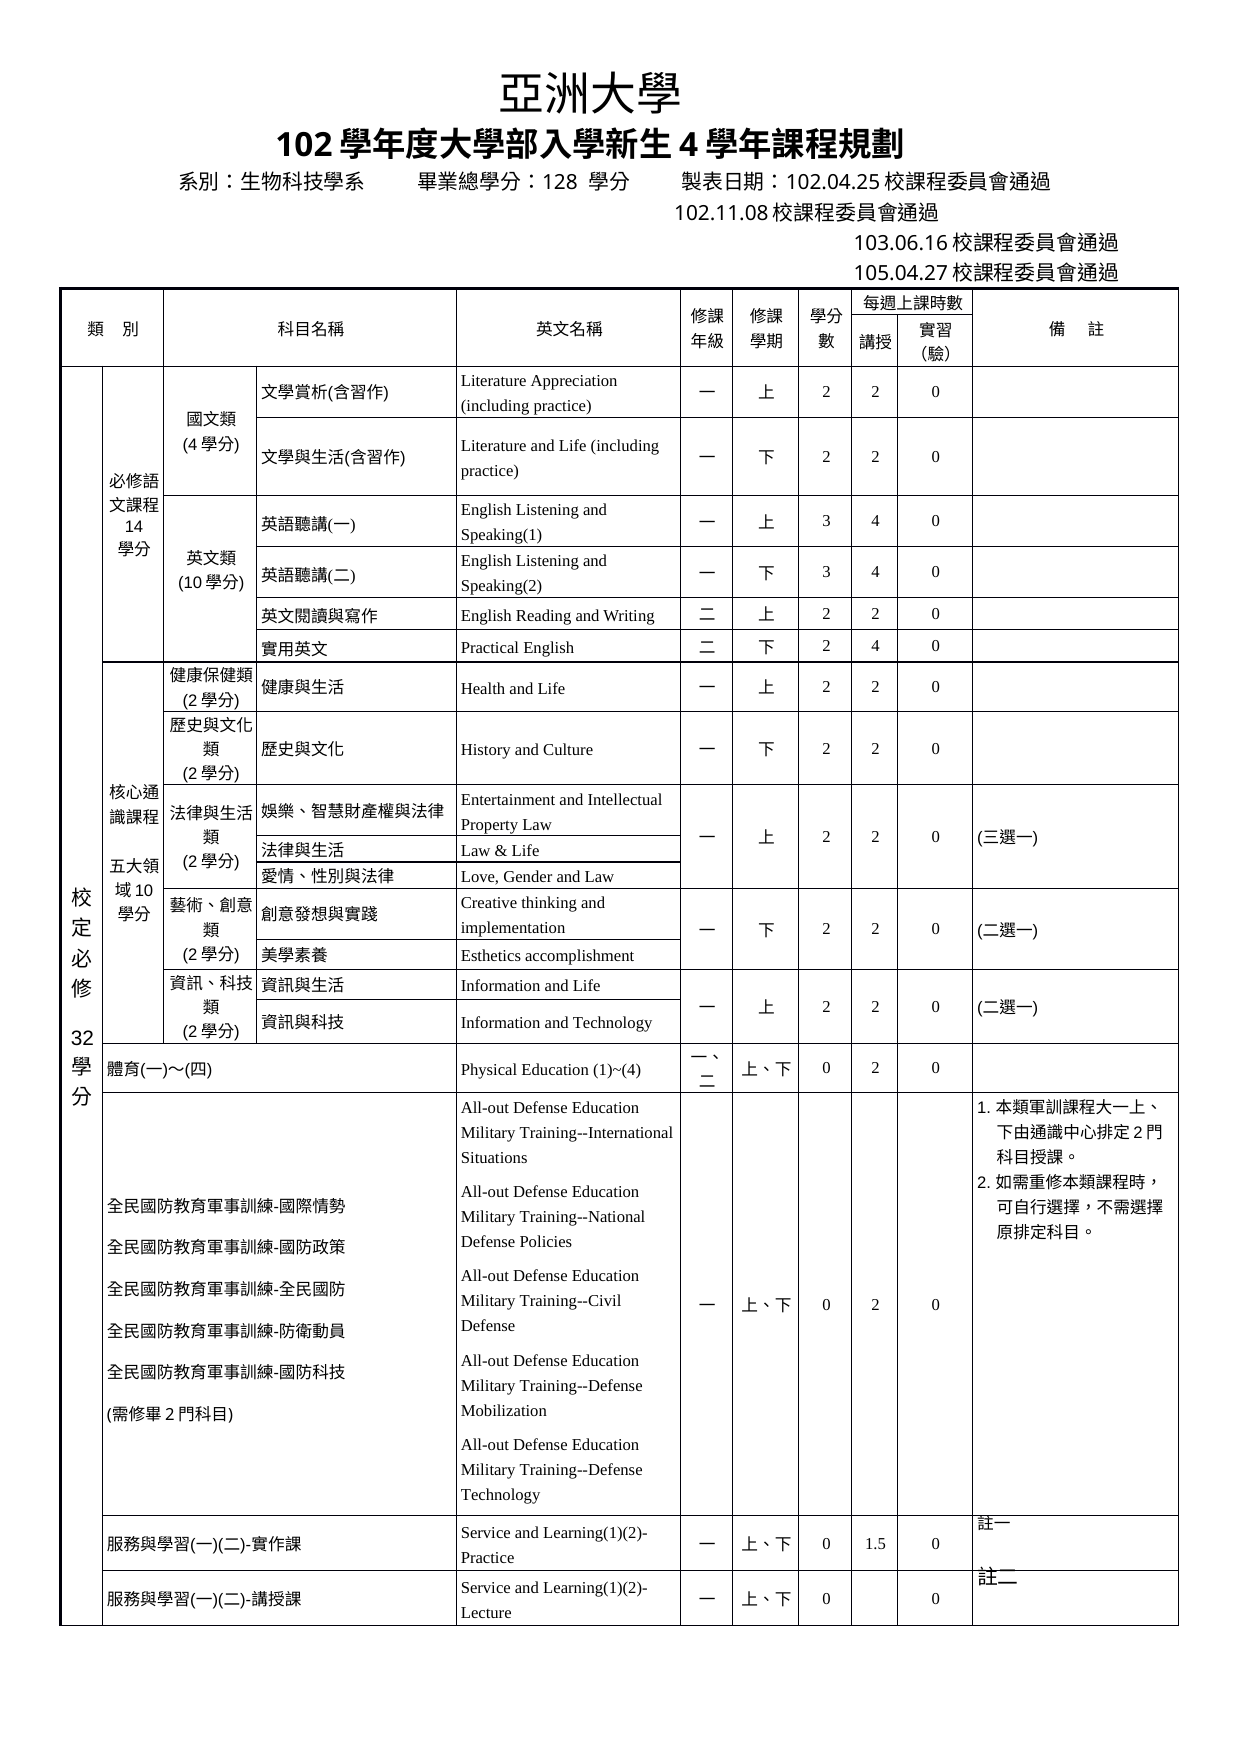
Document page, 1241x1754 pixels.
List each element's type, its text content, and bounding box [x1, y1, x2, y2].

table_cell 一、二 [681, 1044, 732, 1092]
table_cell Entertainment and Intellectual Property Law [457, 785, 680, 835]
table_cell 2 [852, 712, 897, 784]
table_cell 2 [799, 663, 851, 711]
table_cell Health and Life [457, 663, 680, 711]
table_cell Literature Appreciation (including practice) [457, 367, 680, 417]
table_cell 上、下 [733, 1516, 798, 1570]
table_cell 0 [898, 1516, 972, 1570]
table_cell 一 [681, 712, 732, 784]
text 102.11.08校課程委員會通過 [110, 196, 1118, 226]
table_cell 2 [852, 1044, 897, 1092]
table_cell 一 [681, 367, 732, 417]
table_cell 歷史與文化 [257, 712, 456, 784]
table_cell 下 [733, 889, 798, 969]
table_cell Law & Life [457, 836, 680, 861]
table_cell 0 [898, 712, 972, 784]
table_cell 資訊、科技類 (2學分) [164, 970, 256, 1043]
table_cell 0 [898, 598, 972, 629]
table_cell (三選一) [973, 785, 1178, 887]
table_cell 核心通識課程 五大領域10 學分 [103, 663, 163, 1043]
table_cell Literature and Life (including practice) [457, 418, 680, 495]
table_cell 英文類 (10學分) [164, 496, 256, 661]
table_cell [973, 712, 1178, 784]
table_header 英文名稱 [457, 290, 680, 366]
table_cell English Reading and Writing [457, 598, 680, 629]
table_cell [973, 598, 1178, 629]
table_cell 必修語文課程 14 學分 [103, 367, 163, 661]
table_header 修課 學期 [733, 290, 798, 366]
table_cell English Listening and Speaking(1) [457, 496, 680, 546]
table_cell 1.5 [852, 1516, 897, 1570]
table_cell 2 [799, 785, 851, 887]
table_cell 0 [898, 1044, 972, 1092]
table_header 學分數 [799, 290, 851, 366]
table_cell 0 [898, 1093, 972, 1515]
table_cell 0 [898, 1571, 972, 1625]
table_cell 上 [733, 970, 798, 1043]
table_cell 一 [681, 785, 732, 887]
table_cell 全民國防教育軍事訓練-國際情勢 全民國防教育軍事訓練-國防政策 全民國防教育軍事訓練-全民國防 全民國防教育軍事訓練-防衛動員 全民國防教育軍事訓練-國防科技 (需修畢2門科目) [103, 1093, 456, 1515]
table_cell 4 [852, 547, 897, 597]
table_cell 國文類 (4學分) [164, 367, 256, 495]
table_cell 下 [733, 712, 798, 784]
table_cell 上、下 [733, 1044, 798, 1092]
table_cell 3 [799, 547, 851, 597]
table_cell [973, 367, 1178, 417]
table_cell 2 [799, 889, 851, 969]
table_cell 2 [799, 970, 851, 1043]
table_cell 下 [733, 418, 798, 495]
table_cell 0 [799, 1093, 851, 1515]
table_cell 4 [852, 630, 897, 661]
table_cell 2 [799, 418, 851, 495]
table_cell 2 [852, 598, 897, 629]
table_cell 創意發想與實踐 [257, 889, 456, 938]
table_header 類 別 [62, 290, 163, 366]
table_cell Creative thinking and implementation [457, 889, 680, 938]
table_cell 上 [733, 785, 798, 887]
table_cell 0 [799, 1516, 851, 1570]
table_cell 健康與生活 [257, 663, 456, 711]
table_cell 2 [852, 1093, 897, 1515]
table_cell 文學與生活(含習作) [257, 418, 456, 495]
table_cell 藝術、創意類 (2學分) [164, 889, 256, 969]
table_cell 2 [852, 418, 897, 495]
table_cell 2 [852, 785, 897, 887]
table_cell 資訊與科技 [257, 1000, 456, 1043]
table_cell 實習（驗） [898, 315, 972, 366]
table_cell 校 定 必 修 32 學 分 [62, 367, 102, 1625]
table_cell 2 [799, 598, 851, 629]
table_header 科目名稱 [164, 290, 456, 366]
table_cell 上 [733, 598, 798, 629]
text 102學年度大學部入學新生4學年課程規劃 [6, 120, 1174, 166]
table_cell 體育(一)～(四) [103, 1044, 456, 1092]
table_cell 0 [898, 663, 972, 711]
table_cell 4 [852, 496, 897, 546]
table_cell [973, 630, 1178, 661]
table_cell 文學賞析(含習作) [257, 367, 456, 417]
text 103.06.16校課程委員會通過 [110, 226, 1118, 256]
table_cell [973, 547, 1178, 597]
table_cell Service and Learning(1)(2)-Lecture [457, 1571, 680, 1625]
table_cell 實用英文 [257, 630, 456, 661]
table_cell Practical English [457, 630, 680, 661]
table_cell 上 [733, 663, 798, 711]
table_cell History and Culture [457, 712, 680, 784]
table_cell 上、下 [733, 1093, 798, 1515]
table_cell 英文閱讀與寫作 [257, 598, 456, 629]
table_cell 二 [681, 598, 732, 629]
table_cell 愛情、性別與法律 [257, 863, 456, 887]
table_cell English Listening and Speaking(2) [457, 547, 680, 597]
table_cell [973, 418, 1178, 495]
text 系別：生物科技學系 畢業總學分：128 學分 製表日期：102.04.25校課程委員會通過 [110, 166, 1118, 196]
table_header 備 註 [973, 290, 1178, 366]
table_cell (二選一) [973, 970, 1178, 1043]
table_header 修課 年級 [681, 290, 732, 366]
table_cell 資訊與生活 [257, 970, 456, 999]
table_cell 上、下 [733, 1571, 798, 1625]
table_cell (二選一) [973, 889, 1178, 969]
table_cell 歷史與文化類 (2學分) [164, 712, 256, 784]
table_cell 一 [681, 1571, 732, 1625]
table_cell 娛樂、智慧財產權與法律 [257, 785, 456, 835]
table_cell 0 [898, 367, 972, 417]
table_cell 上 [733, 367, 798, 417]
table_cell 服務與學習(一)(二)-實作課 [103, 1516, 456, 1570]
table_cell 法律與生活類 (2學分) [164, 785, 256, 887]
table_cell 0 [898, 785, 972, 887]
table_cell 健康保健類 (2學分) [164, 663, 256, 711]
table_cell All-out Defense Education Military Training--International Situations All-out Defense Education Military Training--National Defense Policies All-out Defense Education Military Training--Civil Defense All-out Defense Education Military Training--Defense Mobilization All-out Defense Education Military Training--Defense Technology [457, 1093, 680, 1515]
table_cell 美學素養 [257, 940, 456, 969]
table_cell Esthetics accomplishment [457, 940, 680, 969]
table_cell 一 [681, 1093, 732, 1515]
table_cell 0 [898, 496, 972, 546]
table_cell 一 [681, 663, 732, 711]
table_cell 服務與學習(一)(二)-講授課 [103, 1571, 456, 1625]
table_cell 2 [852, 367, 897, 417]
table_cell 2 [852, 663, 897, 711]
table_cell 0 [898, 630, 972, 661]
table_cell 一 [681, 889, 732, 969]
table_cell Service and Learning(1)(2)-Practice [457, 1516, 680, 1570]
table_cell 0 [898, 889, 972, 969]
table_cell 下 [733, 547, 798, 597]
table_cell [852, 1571, 897, 1625]
table_cell 英語聽講(一) [257, 496, 456, 546]
table_cell Information and Life [457, 970, 680, 999]
table_cell 註二 [973, 1571, 1178, 1625]
table_cell [973, 496, 1178, 546]
table_cell 英語聽講(二) [257, 547, 456, 597]
table_cell 2 [852, 889, 897, 969]
table_cell 0 [898, 970, 972, 1043]
table_cell 2 [799, 367, 851, 417]
table_cell 0 [898, 547, 972, 597]
table_cell [973, 1044, 1178, 1092]
table_cell 一 [681, 970, 732, 1043]
table_cell 2 [799, 712, 851, 784]
table_cell 本類軍訓課程大一上、下由通識中心排定2門科目授課。 如需重修本類課程時，可自行選擇，不需選擇原排定科目。 [973, 1093, 1178, 1515]
table_cell 一 [681, 547, 732, 597]
table_cell 一 [681, 1516, 732, 1570]
table_cell Physical Education (1)~(4) [457, 1044, 680, 1092]
table_cell 法律與生活 [257, 836, 456, 861]
table_cell 2 [799, 630, 851, 661]
table_cell 上 [733, 496, 798, 546]
table_cell Love, Gender and Law [457, 863, 680, 887]
table_cell 0 [799, 1571, 851, 1625]
table_cell 2 [852, 970, 897, 1043]
table_cell 一 [681, 418, 732, 495]
text 亞洲大學 [6, 74, 1174, 120]
table_cell Information and Technology [457, 1000, 680, 1043]
table_cell 3 [799, 496, 851, 546]
table_cell 一 [681, 496, 732, 546]
table_cell 0 [898, 418, 972, 495]
table_cell 註一 [973, 1516, 1178, 1570]
table_cell 下 [733, 630, 798, 661]
table_cell 0 [799, 1044, 851, 1092]
table_cell 講授 [852, 315, 897, 366]
text 105.04.27校課程委員會通過 [110, 256, 1118, 287]
table_cell [973, 663, 1178, 711]
table_header 每週上課時數 [852, 290, 972, 314]
table_cell 二 [681, 630, 732, 661]
